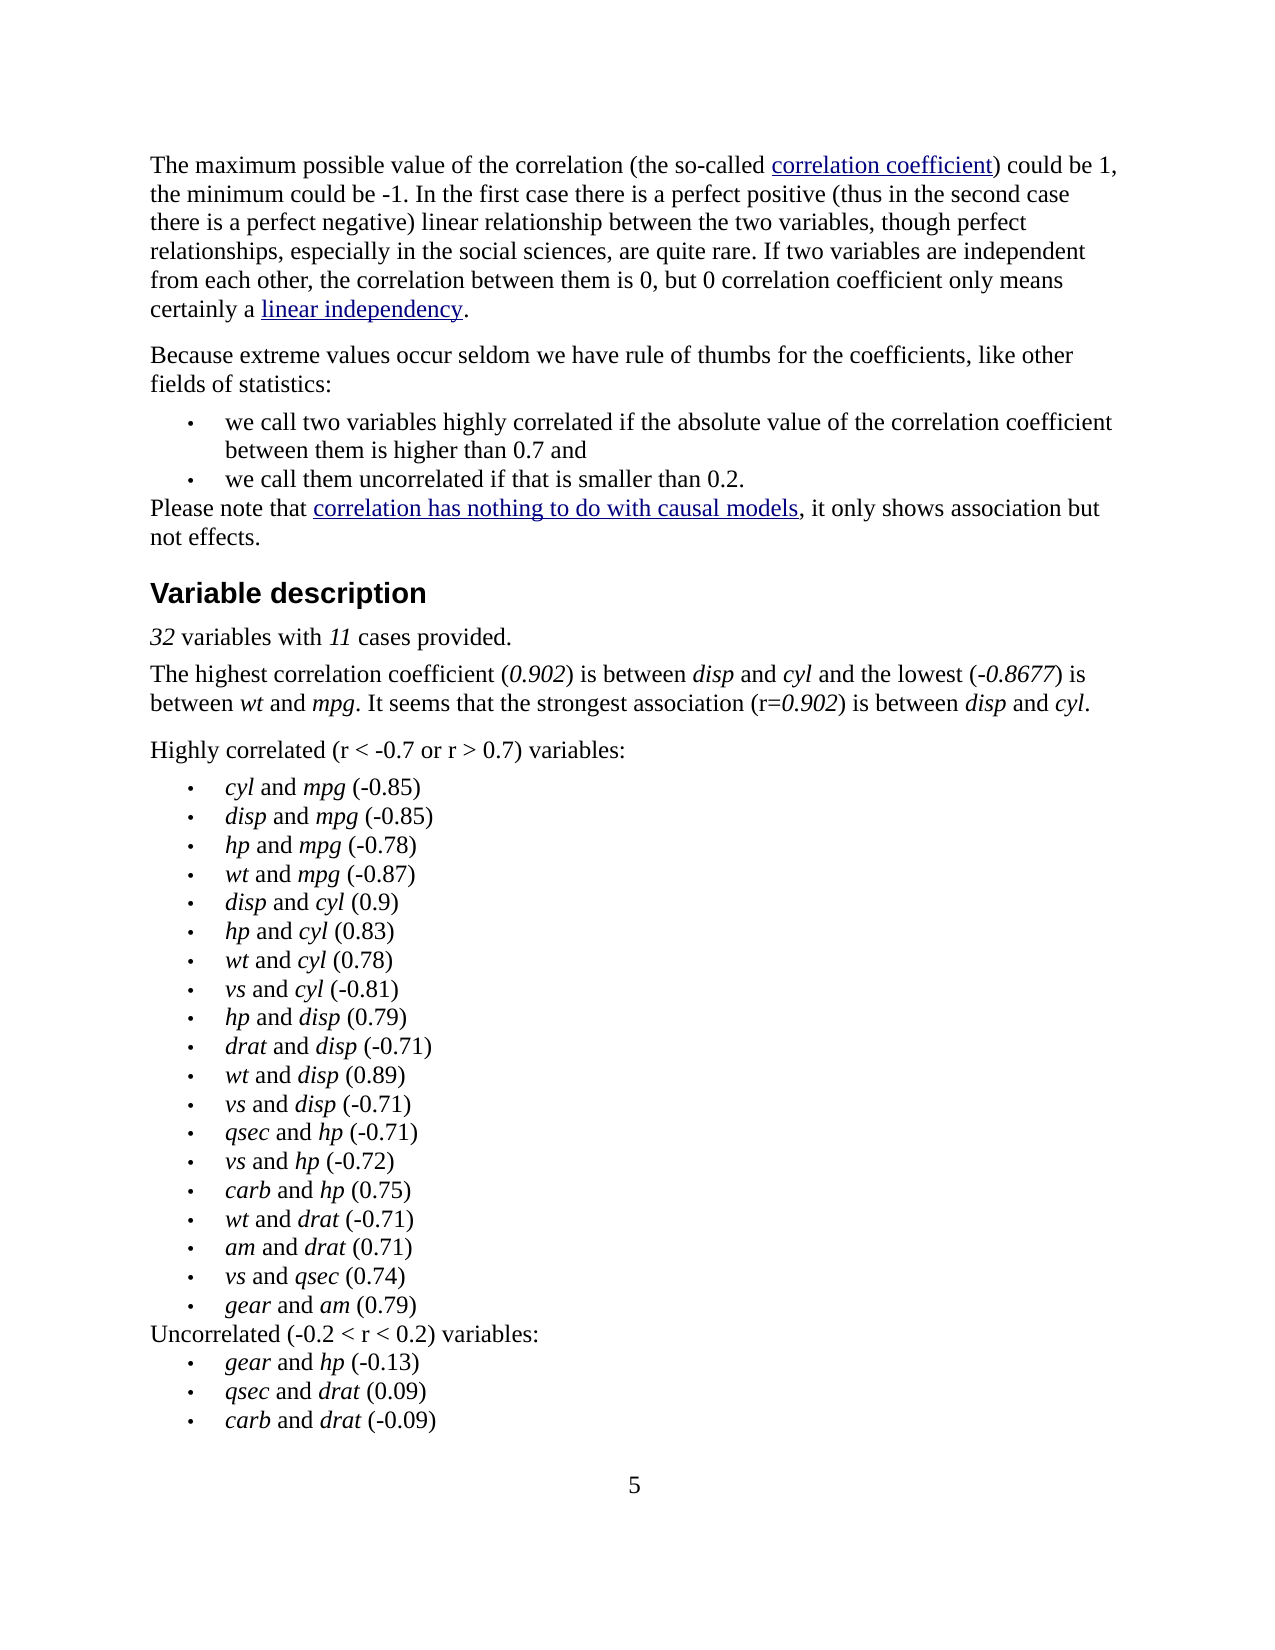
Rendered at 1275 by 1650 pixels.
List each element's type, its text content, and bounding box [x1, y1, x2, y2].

list qsec and drat (0.09) [187, 1376, 1125, 1405]
text The maximum possible value of the correlation (the so-called correlation coefficient) could be 1, the minimum could be -1. In the first case there is a perfect positive (thus in the second case there is a perfect negative) linear relationship between the two variables, though perfect relationships, especially in the social sciences, are quite rare. If two variables are independent from each other, the correlation between them is 0, but 0 correlation coefficient only means certainly a linear independency. [150, 150, 1125, 322]
text The highest correlation coefficient (0.902) is between disp and cyl and the lowest (-0.8677) is between wt and mpg. It seems that the strongest association (r=0.902) is between disp and cyl. [150, 659, 1125, 717]
text Because extreme values occur seldom we have rule of thumbs for the coefficients, like other fields of statistics: [150, 340, 1125, 398]
list carb and hp (0.75) [187, 1175, 1125, 1204]
list carb and drat (-0.09) [187, 1405, 1125, 1434]
list cyl and mpg (-0.85) [187, 772, 1125, 801]
list vs and cyl (-0.81) [187, 974, 1125, 1002]
list hp and cyl (0.83) [187, 916, 1125, 945]
list vs and qsec (0.74) [187, 1261, 1125, 1290]
list wt and mpg (-0.87) [187, 859, 1125, 887]
text Uncorrelated (-0.2 < r < 0.2) variables: [150, 1319, 1125, 1347]
list wt and cyl (0.78) [187, 945, 1125, 974]
list disp and mpg (-0.85) [187, 801, 1125, 830]
list we call them uncorrelated if that is smaller than 0.2. [187, 464, 1125, 493]
list am and drat (0.71) [187, 1232, 1125, 1261]
list wt and disp (0.89) [187, 1060, 1125, 1089]
list disp and cyl (0.9) [187, 887, 1125, 916]
text Please note that correlation has nothing to do with causal models, it only shows association but not effects. [150, 493, 1125, 551]
list gear and hp (-0.13) [187, 1347, 1125, 1376]
list wt and drat (-0.71) [187, 1204, 1125, 1232]
text Highly correlated (r < -0.7 or r > 0.7) variables: [150, 735, 1125, 763]
list hp and disp (0.79) [187, 1002, 1125, 1031]
list vs and hp (-0.72) [187, 1146, 1125, 1175]
list drat and disp (-0.71) [187, 1031, 1125, 1060]
list qsec and hp (-0.71) [187, 1117, 1125, 1146]
list gear and am (0.79) [187, 1290, 1125, 1319]
text 32 variables with 11 cases provided. [150, 622, 1125, 650]
list we call two variables highly correlated if the absolute value of the correlation coefficient between them is higher than 0.7 and [187, 407, 1125, 464]
list hp and mpg (-0.78) [187, 830, 1125, 859]
list vs and disp (-0.71) [187, 1089, 1125, 1117]
subtitle Variable description [150, 576, 1125, 609]
